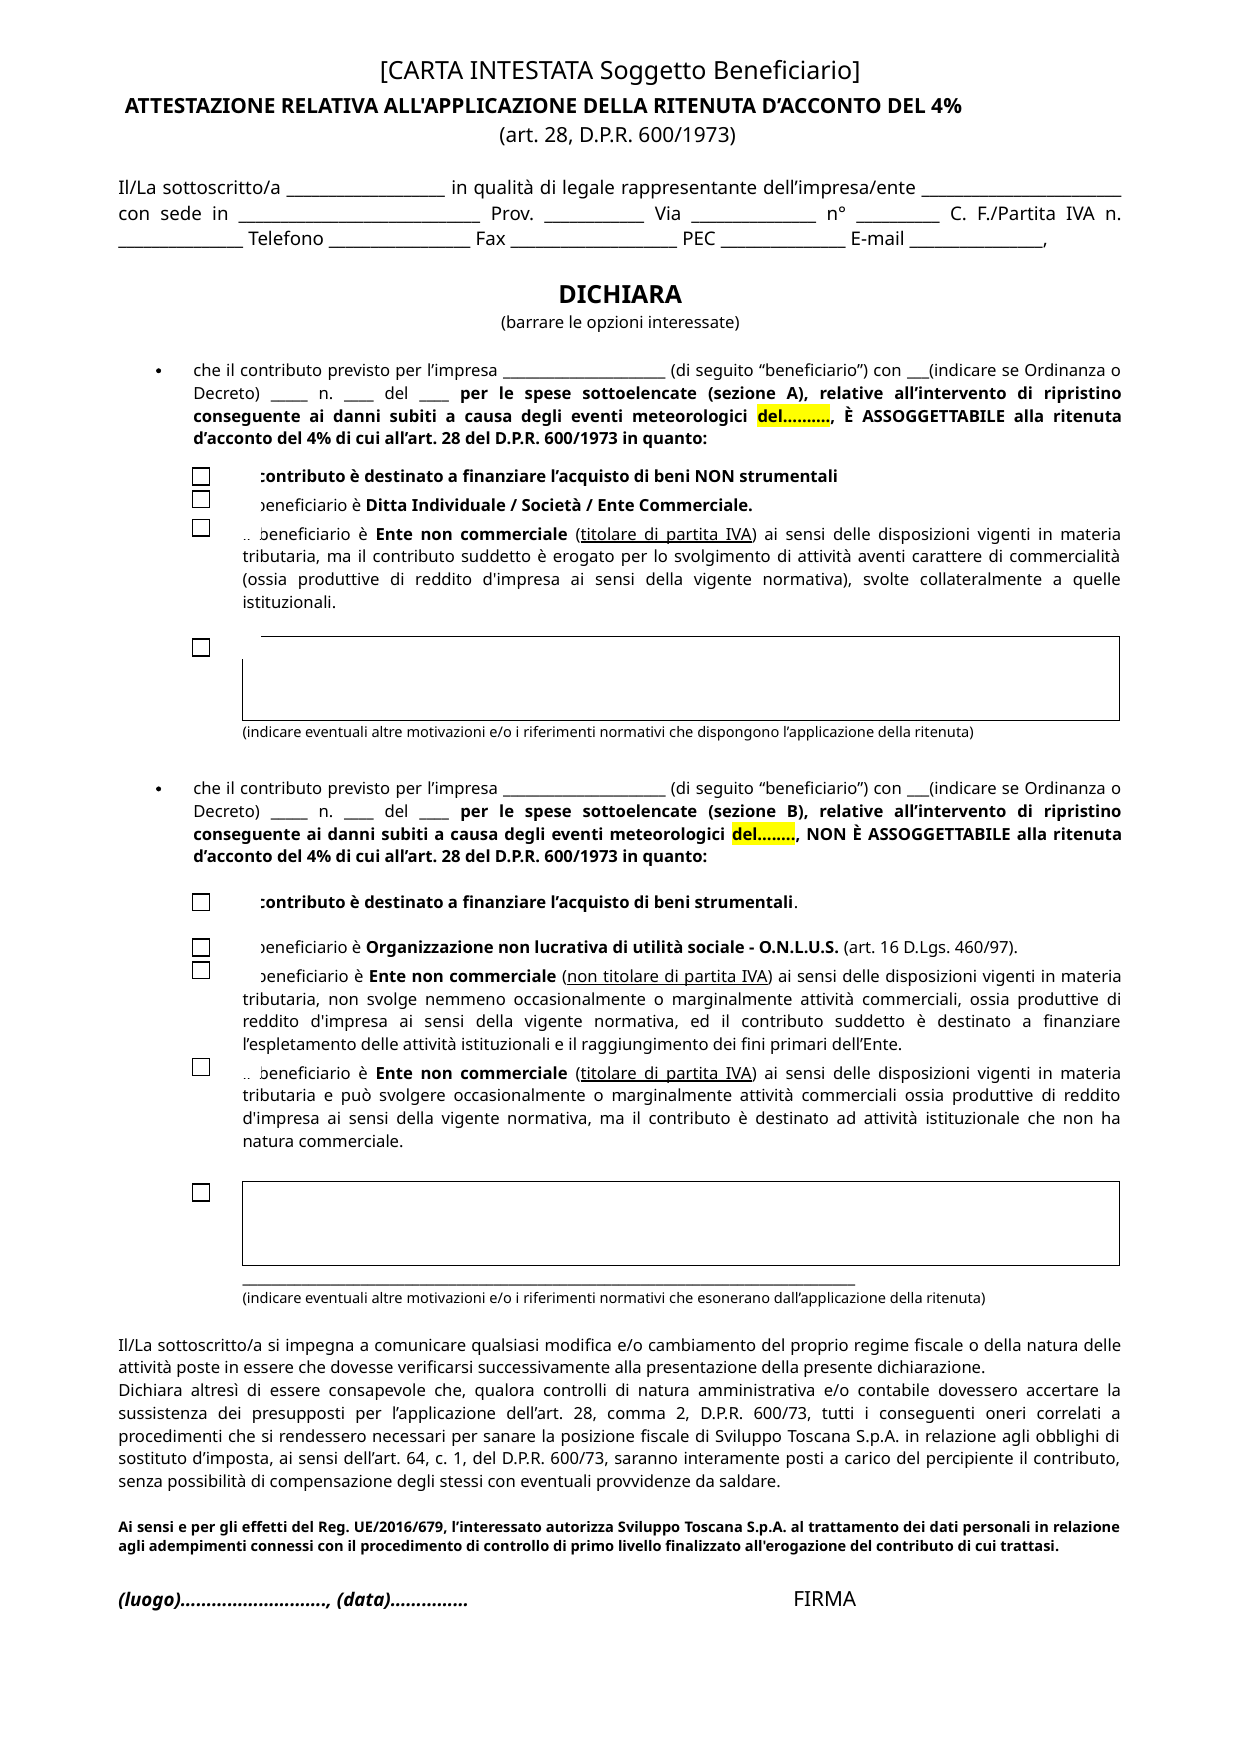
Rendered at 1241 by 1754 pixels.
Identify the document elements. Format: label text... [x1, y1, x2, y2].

text ___________________________________________________________________________________ [242, 1265, 1122, 1288]
list che il contributo previsto per l’impresa ______________________ (di seguito “beneficiario”) con ___(indicare se Ordinanza o Decreto) _____ n. ____ del ____ per le spese sottoelencate (sezione B), relative all’intervento di ripristino conseguente ai danni subiti a causa degli eventi meteorologici del…....., NON È ASSOGGETTABILE alla ritenuta d’acconto del 4% di cui all’art. 28 del D.P.R. 600/1973 in quanto: [156, 777, 1122, 868]
text il contributo è destinato a finanziare l’acquisto di beni strumentali. [242, 890, 1122, 913]
text il beneficiario è Ente non commerciale (titolare di partita IVA) ai sensi delle disposizioni vigenti in materia tributaria e può svolgere occasionalmente o marginalmente attività commerciali ossia produttive di reddito d'impresa ai sensi della vigente normativa, ma il contributo è destinato ad attività istituzionale che non ha natura commerciale. [242, 1061, 1122, 1152]
text il contributo è destinato a finanziare l’acquisto di beni NON strumentali [118, 465, 191, 487]
text (barrare le opzioni interessate) [118, 311, 1122, 333]
text Il/La sottoscritto/a si impegna a comunicare qualsiasi modifica e/o cambiamento del proprio regime fiscale o della natura delle attività poste in essere che dovesse verificarsi successivamente alla presentazione della presente dichiarazione. [118, 1333, 1122, 1379]
text il beneficiario è Organizzazione non lucrativa di utilità sociale - O.N.L.U.S. (art. 16 D.Lgs. 460/97). [261, 936, 1122, 958]
text il contributo è destinato a finanziare l’acquisto di beni NON strumentali [261, 465, 1122, 487]
text ATTESTAZIONE RELATIVA ALL'APPLICAZIONE DELLA RITENUTA D’ACCONTO DEL 4% [118, 86, 1122, 120]
text il beneficiario è Ente non commerciale (titolare di partita IVA) ai sensi delle disposizioni vigenti in materia tributaria, ma il contributo suddetto è erogato per lo svolgimento di attività aventi carattere di commercialità (ossia produttive di reddito d'impresa ai sensi della vigente normativa), svolte collateralmente a quelle istituzionali. [242, 522, 1122, 613]
text [CARTA INTESTATA Soggetto Beneficiario] [118, 52, 1122, 86]
text (indicare eventuali altre motivazioni e/o i riferimenti normativi che esonerano dall’applicazione della ritenuta) [242, 1288, 1122, 1308]
text Dichiara altresì di essere consapevole che, qualora controlli di natura amministrativa e/o contabile dovessero accertare la sussistenza dei presupposti per l’applicazione dell’art. 28, comma 2, D.P.R. 600/73, tutti i conseguenti oneri correlati a procedimenti che si rendessero necessari per sanare la posizione fiscale di Sviluppo Toscana S.p.A. in relazione agli obblighi di sostituto d’imposta, ai sensi dell’art. 64, c. 1, del D.P.R. 600/73, saranno interamente posti a carico del percipiente il contributo, senza possibilità di compensazione degli stessi con eventuali provvidenze da saldare. [118, 1379, 1122, 1492]
text DICHIARA [118, 276, 1122, 311]
text Ai sensi e per gli effetti del Reg. UE/2016/679, l’interessato autorizza Sviluppo Toscana S.p.A. al trattamento dei dati personali in relazione agli adempimenti connessi con il procedimento di controllo di primo livello finalizzato all'erogazione del contributo di cui trattasi. [118, 1516, 1122, 1556]
text il beneficiario è Ente non commerciale (non titolare di partita IVA) ai sensi delle disposizioni vigenti in materia tributaria, non svolge nemmeno occasionalmente o marginalmente attività commerciali, ossia produttive di reddito d'impresa ai sensi della vigente normativa, ed il contributo suddetto è destinato a finanziare l’espletamento delle attività istituzionali e il raggiungimento dei fini primari dell’Ente. [242, 964, 1122, 1055]
list che il contributo previsto per l’impresa ______________________ (di seguito “beneficiario”) con ___(indicare se Ordinanza o Decreto) _____ n. ____ del ____ per le spese sottoelencate (sezione A), relative all’intervento di ripristino conseguente ai danni subiti a causa degli eventi meteorologici del……...., È ASSOGGETTABILE alla ritenuta d’acconto del 4% di cui all’art. 28 del D.P.R. 600/1973 in quanto: [156, 359, 1122, 449]
text (luogo)………………………., (data)…………… FIRMA [118, 1584, 1122, 1613]
text (indicare eventuali altre motivazioni e/o i riferimenti normativi che dispongono l’applicazione della ritenuta) [242, 720, 1122, 743]
text il beneficiario è Ditta Individuale / Società / Ente Commerciale. [118, 493, 1122, 516]
text Il/La sottoscritto/a ___________________ in qualità di legale rappresentante dell’impresa/ente ________________________ con sede in _____________________________ Prov. ____________ Via _______________ n° __________ C. F./Partita IVA n. _______________ Telefono _________________ Fax ____________________ PEC _______________ E-mail ________________, [118, 174, 1122, 251]
text (art. 28, D.P.R. 600/1973) [118, 120, 1122, 149]
